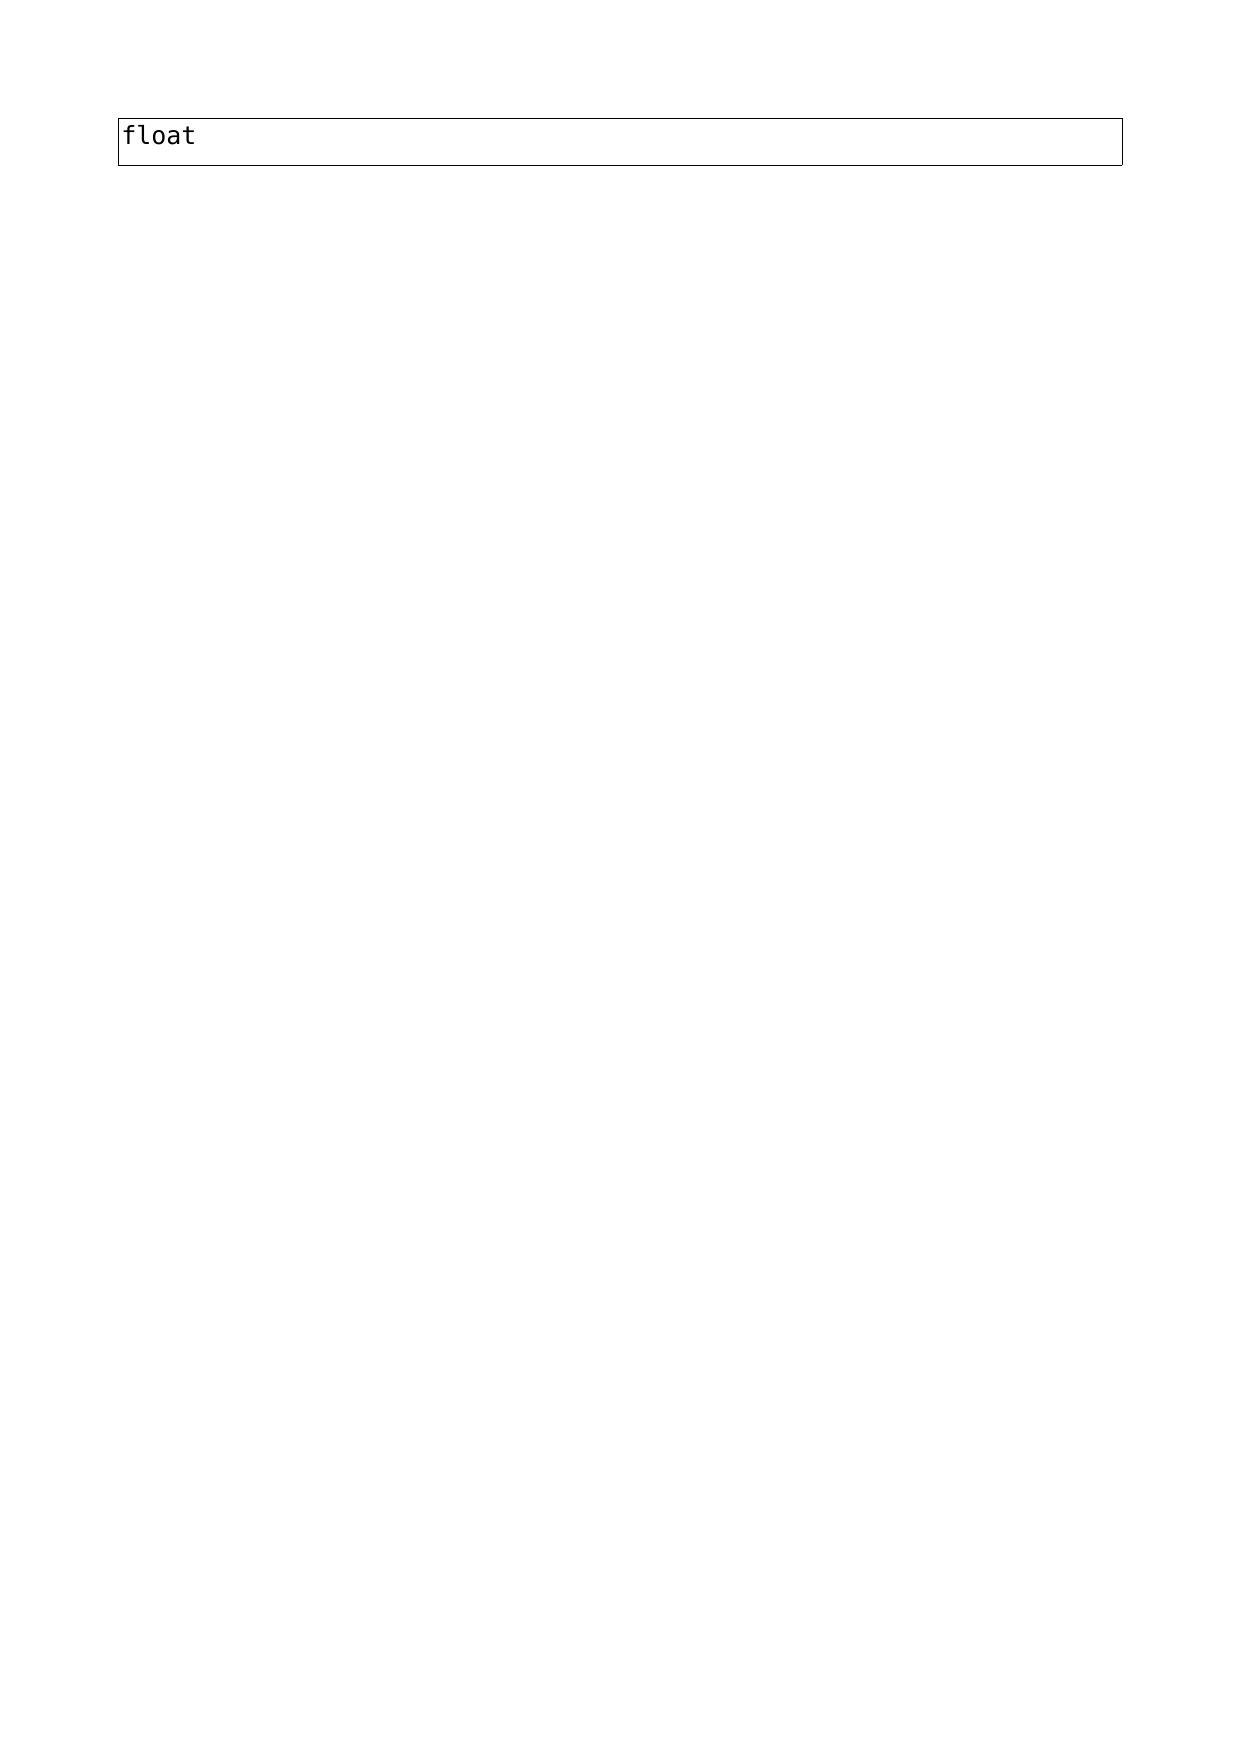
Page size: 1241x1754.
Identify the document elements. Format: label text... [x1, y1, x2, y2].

table_header float [119, 119, 1122, 165]
